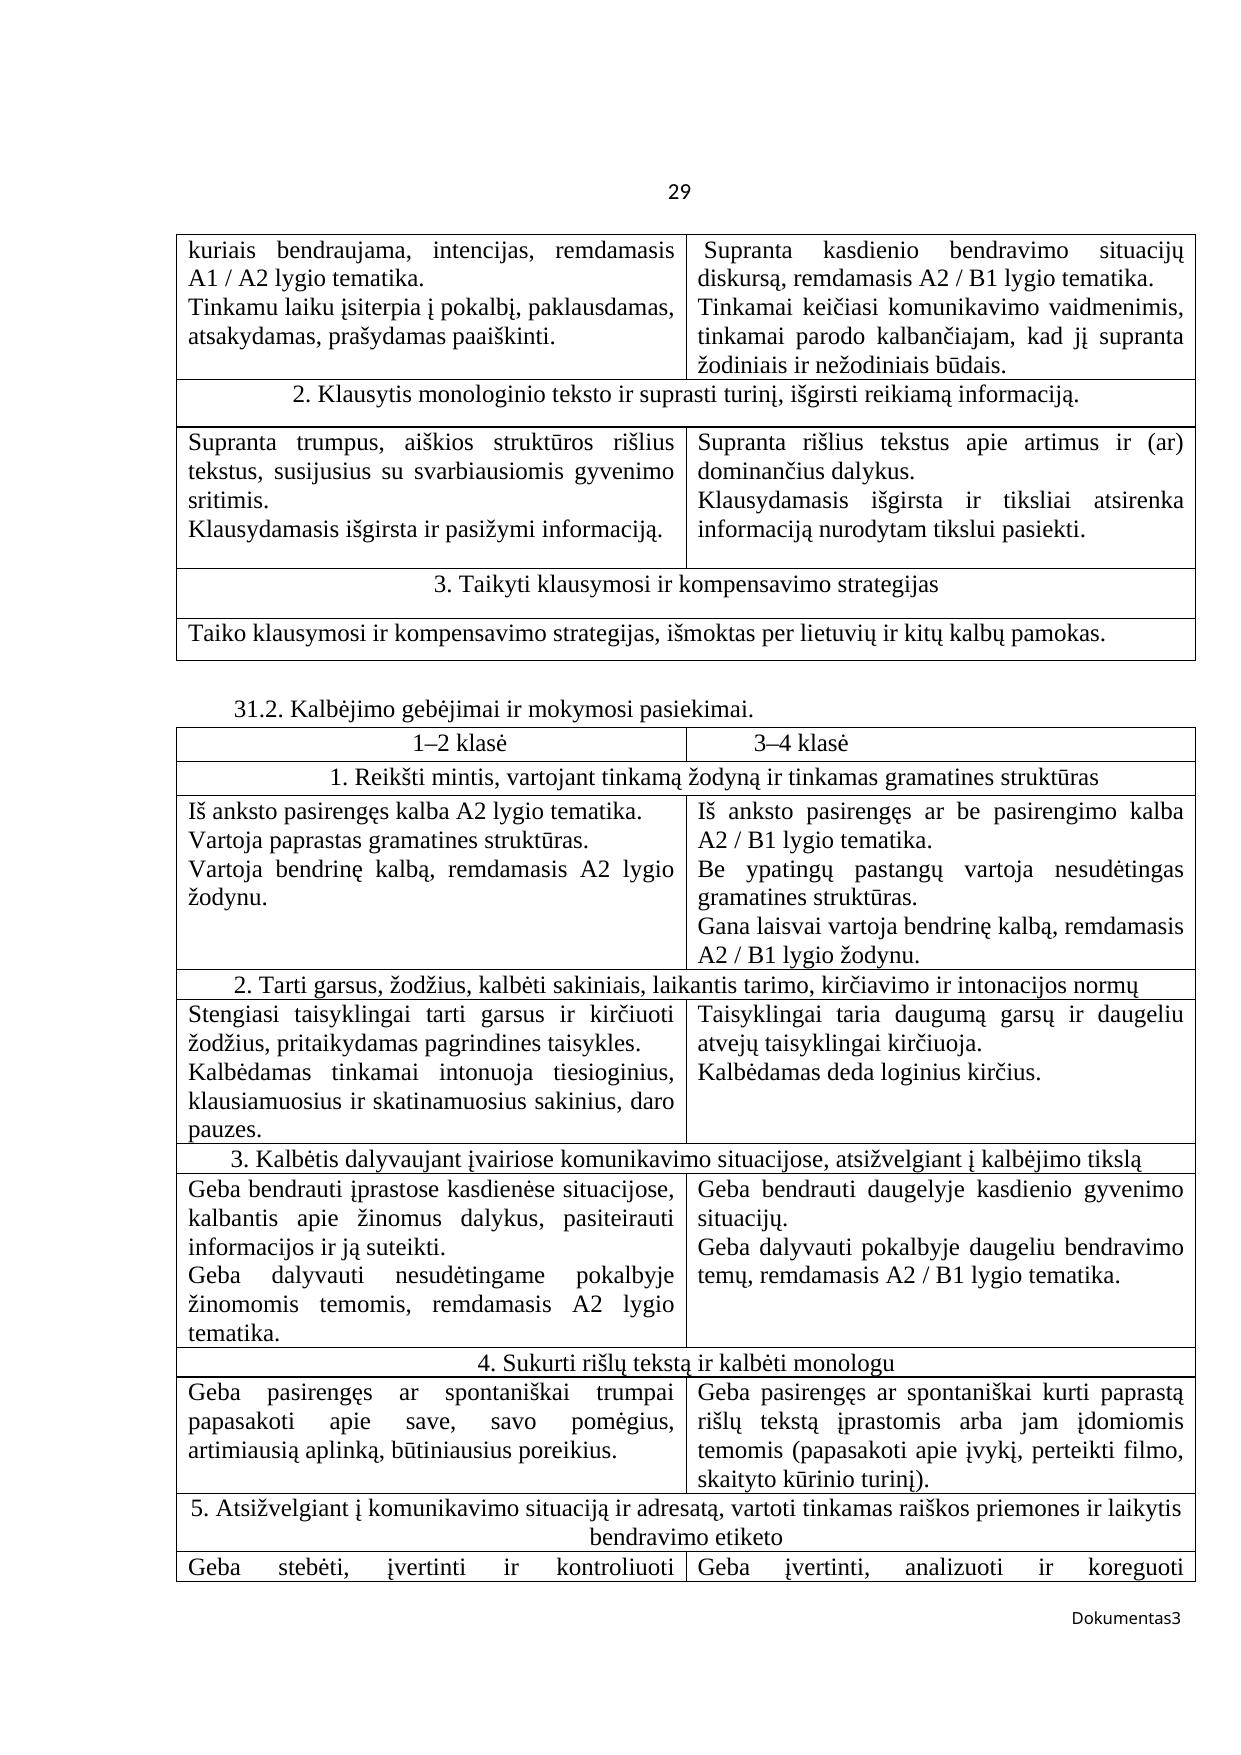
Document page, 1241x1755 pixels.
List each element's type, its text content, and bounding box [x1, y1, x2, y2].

table_cell 4. Sukurti rišlų tekstą ir kalbėti monologu [177, 1348, 1195, 1376]
table_cell Geba pasirengęs ar spontaniškai trumpai papasakoti apie save, savo pomėgius, artimiausią aplinką, būtiniausius poreikius. [177, 1378, 686, 1492]
table_cell Geba bendrauti daugelyje kasdienio gyvenimo situacijų. Geba dalyvauti pokalbyje daugeliu bendravimo temų, remdamasis A2 / B1 lygio tematika. [687, 1174, 1195, 1347]
table_cell 2. Klausytis monologinio teksto ir suprasti turinį, išgirsti reikiamą informaciją. [177, 380, 1195, 426]
table_cell Geba stebėti, įvertinti ir kontroliuoti [177, 1552, 686, 1581]
table_cell 5. Atsižvelgiant į komunikavimo situaciją ir adresatą, vartoti tinkamas raiškos priemones ir laikytis bendravimo etiketo [177, 1494, 1195, 1551]
table_cell Iš anksto pasirengęs ar be pasirengimo kalba A2 / B1 lygio tematika. Be ypatingų pastangų vartoja nesudėtingas gramatines struktūras. Gana laisvai vartoja bendrinę kalbą, remdamasis A2 / B1 lygio žodynu. [687, 796, 1195, 969]
table_cell Geba bendrauti įprastose kasdienėse situacijose, kalbantis apie žinomus dalykus, pasiteirauti informacijos ir ją suteikti. Geba dalyvauti nesudėtingame pokalbyje žinomomis temomis, remdamasis A2 lygio tematika. [177, 1174, 686, 1347]
table_cell Supranta trumpus, aiškios struktūros rišlius tekstus, susijusius su svarbiausiomis gyvenimo sritimis. Klausydamasis išgirsta ir pasižymi informaciją. [177, 428, 686, 568]
table_cell kuriais bendraujama, intencijas, remdamasis A1 / A2 lygio tematika. Tinkamu laiku įsiterpia į pokalbį, paklausdamas, atsakydamas, prašydamas paaiškinti. [177, 235, 686, 378]
table_cell 2. Tarti garsus, žodžius, kalbėti sakiniais, laikantis tarimo, kirčiavimo ir intonacijos normų [177, 970, 1195, 998]
table_cell Supranta rišlius tekstus apie artimus ir (ar) dominančius dalykus. Klausydamasis išgirsta ir tiksliai atsirenka informaciją nurodytam tikslui pasiekti. [687, 428, 1195, 568]
table_cell 1. Reikšti mintis, vartojant tinkamą žodyną ir tinkamas gramatines struktūras [177, 762, 1195, 795]
table_cell Supranta kasdienio bendravimo situacijų diskursą, remdamasis A2 / B1 lygio tematika. Tinkamai keičiasi komunikavimo vaidmenimis, tinkamai parodo kalbančiajam, kad jį supranta žodiniais ir nežodiniais būdais. [687, 235, 1195, 378]
table_cell Taiko klausymosi ir kompensavimo strategijas, išmoktas per lietuvių ir kitų kalbų pamokas. [177, 619, 1195, 660]
table_cell Iš anksto pasirengęs kalba A2 lygio tematika. Vartoja paprastas gramatines struktūras. Vartoja bendrinę kalbą, remdamasis A2 lygio žodynu. [177, 796, 686, 969]
table_header 1–2 klasė [177, 728, 686, 761]
table_cell Stengiasi taisyklingai tarti garsus ir kirčiuoti žodžius, pritaikydamas pagrindines taisykles. Kalbėdamas tinkamai intonuoja tiesioginius, klausiamuosius ir skatinamuosius sakinius, daro pauzes. [177, 1000, 686, 1143]
table_header 3–4 klasė [687, 728, 1195, 761]
text 31.2. Kalbėjimo gebėjimai ir mokymosi pasiekimai. [233, 694, 1181, 723]
table_cell Taisyklingai taria daugumą garsų ir daugeliu atvejų taisyklingai kirčiuoja. Kalbėdamas deda loginius kirčius. [687, 1000, 1195, 1143]
table_cell 3. Taikyti klausymosi ir kompensavimo strategijas [177, 569, 1195, 617]
table_cell Geba įvertinti, analizuoti ir koreguoti [687, 1552, 1195, 1581]
table_cell Geba pasirengęs ar spontaniškai kurti paprastą rišlų tekstą įprastomis arba jam įdomiomis temomis (papasakoti apie įvykį, perteikti filmo, skaityto kūrinio turinį). [687, 1378, 1195, 1492]
table_cell 3. Kalbėtis dalyvaujant įvairiose komunikavimo situacijose, atsižvelgiant į kalbėjimo tikslą [177, 1144, 1195, 1173]
